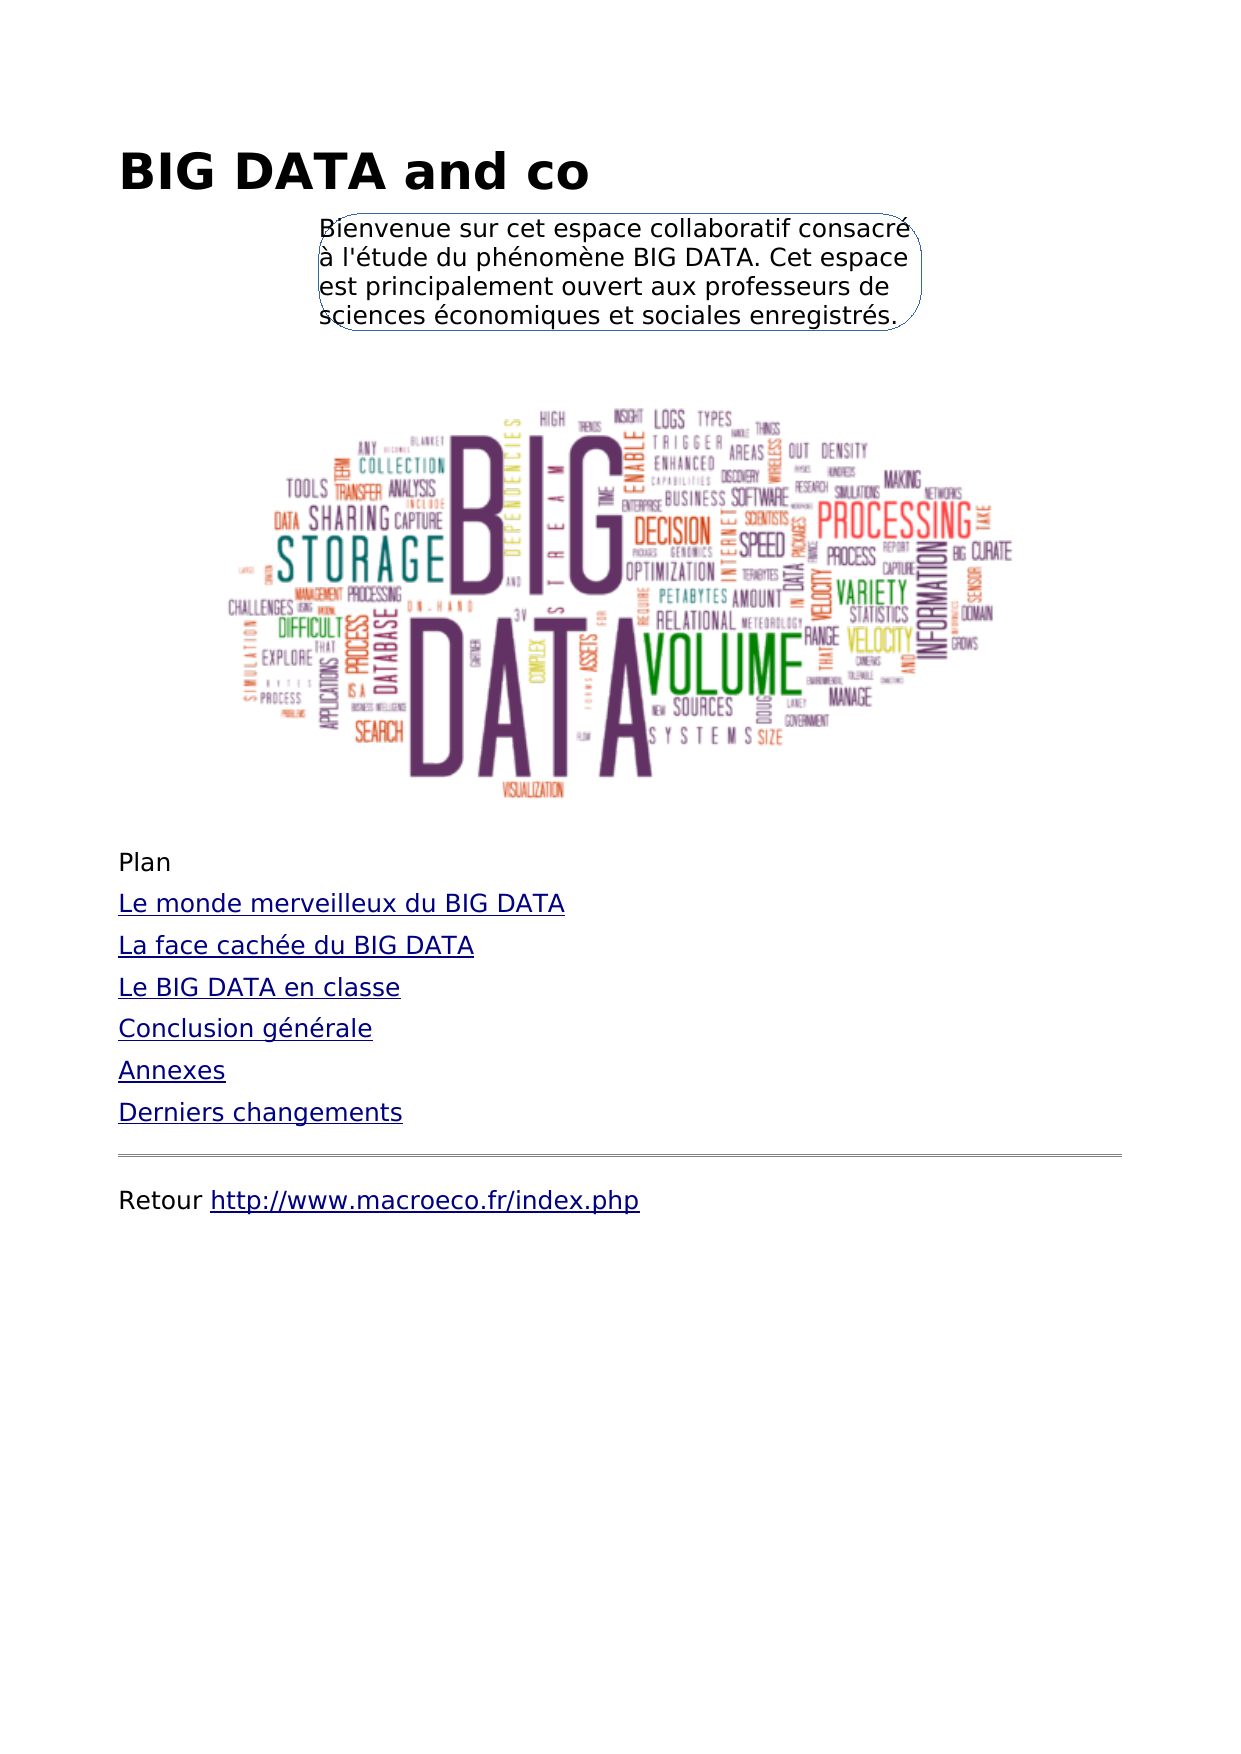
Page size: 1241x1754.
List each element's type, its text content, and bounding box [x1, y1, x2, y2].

text Retour http://www.macroeco.fr/index.php [118, 1186, 1122, 1215]
text Le monde merveilleux du BIG DATA [118, 890, 1122, 919]
subtitle BIG DATA and co [118, 143, 1122, 201]
text Derniers changements [118, 1098, 1122, 1127]
text Annexes [118, 1056, 1122, 1086]
text Plan [118, 848, 1122, 877]
text Conclusion générale [118, 1015, 1122, 1044]
text Le BIG DATA en classe [118, 973, 1122, 1002]
picture [220, 401, 1020, 807]
text La face cachée du BIG DATA [118, 931, 1122, 961]
